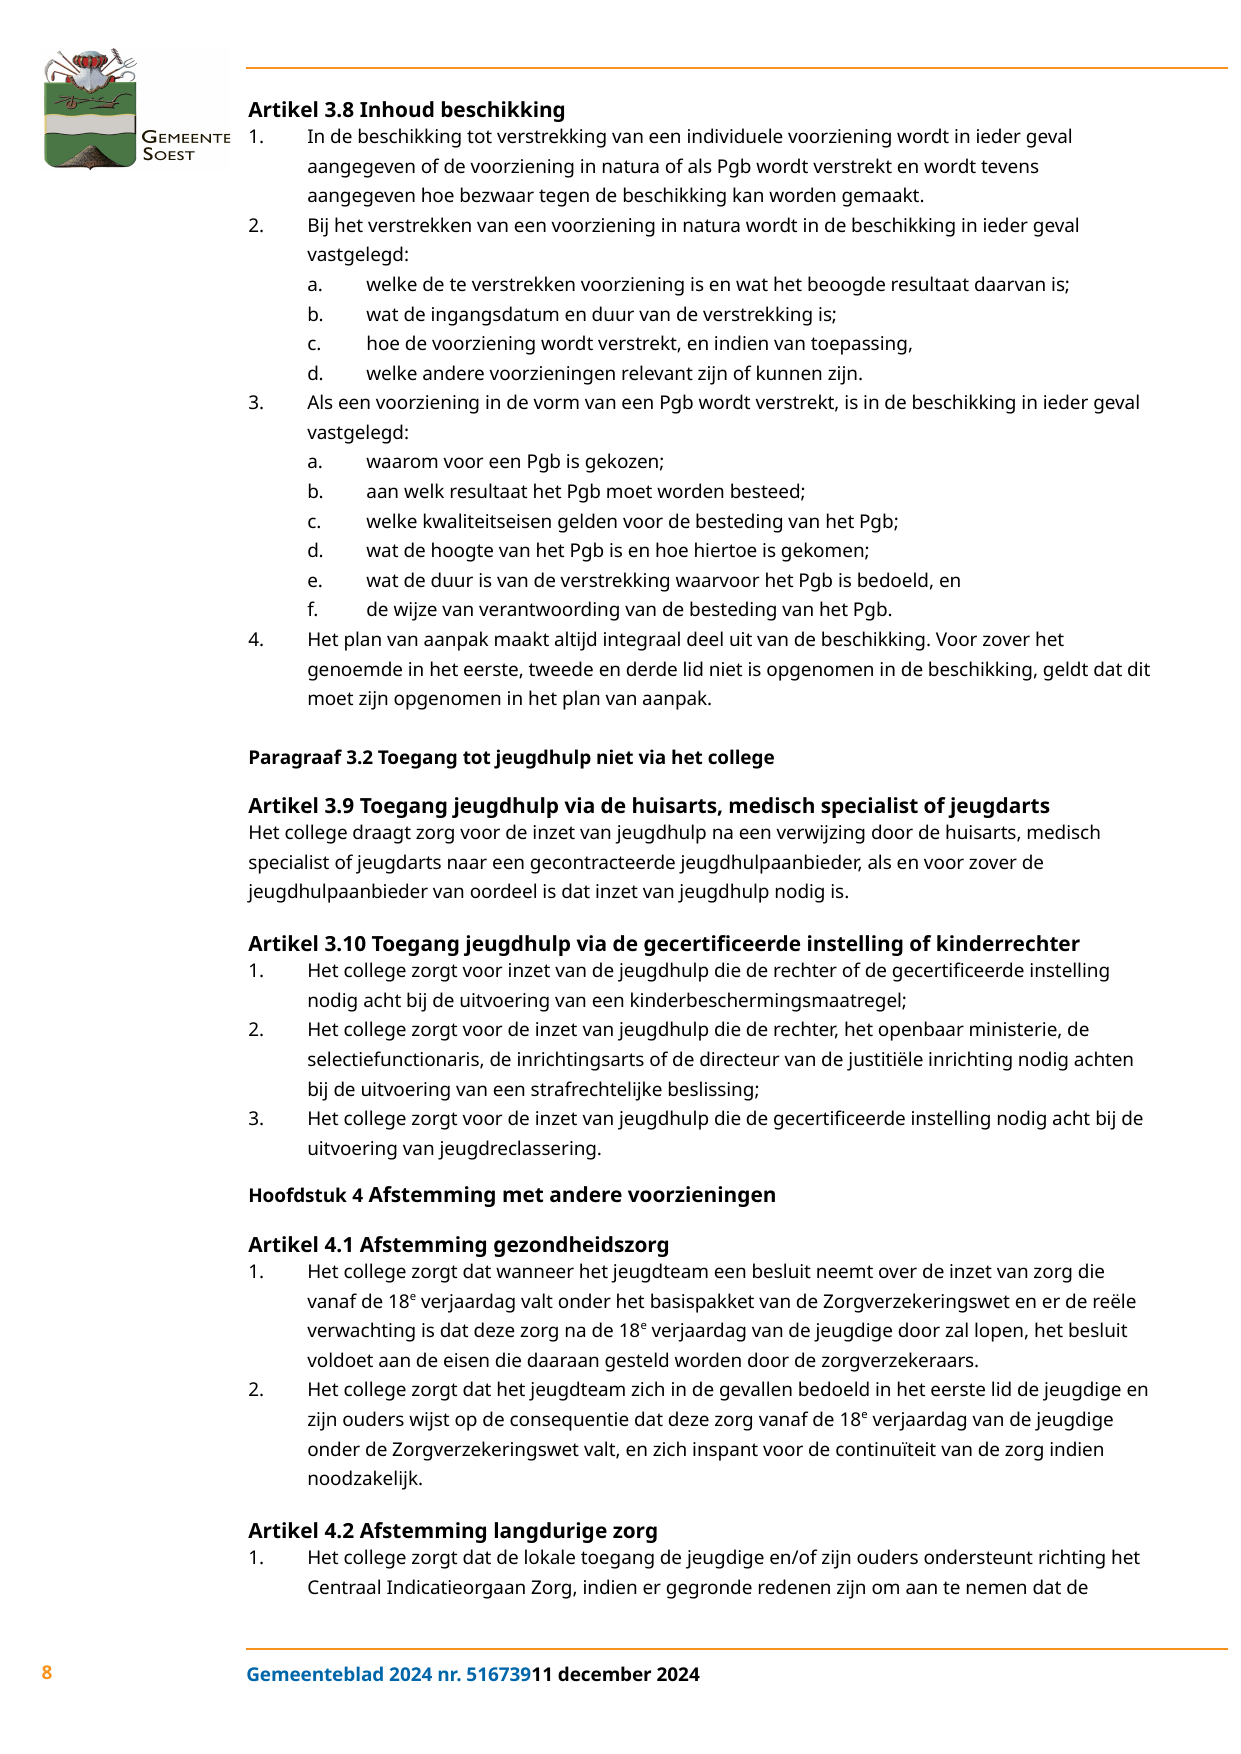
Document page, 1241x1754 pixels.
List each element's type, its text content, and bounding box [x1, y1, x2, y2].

list Het college zorgt voor de inzet van jeugdhulp die de rechter, het openbaar ministerie, de selectiefunctionaris, de inrichtingsarts of de directeur van de justitiële inrichting nodig achten bij de uitvoering van een strafrechtelijke beslissing; [248, 1017, 1152, 1102]
list waarom voor een Pgb is gekozen; [307, 449, 1152, 474]
text Artikel 3.10 Toegang jeugdhulp via de gecertificeerde instelling of kinderrechter [248, 929, 1152, 957]
list Het college zorgt dat het jeugdteam zich in de gevallen bedoeld in het eerste lid de jeugdige en zijn ouders wijst op de consequentie dat deze zorg vanaf de 18e verjaardag van de jeugdige onder de Zorgverzekeringswet valt, en zich inspant voor de continuïteit van de zorg indien noodzakelijk. [248, 1377, 1152, 1491]
text Artikel 4.1 Afstemming gezondheidszorg [248, 1230, 1152, 1258]
list Het college zorgt voor de inzet van jeugdhulp die de gecertificeerde instelling nodig acht bij de uitvoering van jeugdreclassering. [248, 1105, 1152, 1161]
list Het college zorgt voor inzet van de jeugdhulp die de rechter of de gecertificeerde instelling nodig acht bij de uitvoering van een kinderbeschermingsmaatregel; [248, 957, 1152, 1013]
list de wijze van verantwoording van de besteding van het Pgb. [307, 597, 1152, 622]
list wat de ingangsdatum en duur van de verstrekking is; [307, 301, 1152, 326]
text Artikel 3.9 Toegang jeugdhulp via de huisarts, medisch specialist of jeugdarts [248, 791, 1152, 819]
text Het college draagt zorg voor de inzet van jeugdhulp na een verwijzing door de huisarts, medisch specialist of jeugdarts naar een gecontracteerde jeugdhulpaanbieder, als en voor zover de jeugdhulpaanbieder van oordeel is dat inzet van jeugdhulp nodig is. [248, 819, 1152, 904]
list wat de duur is van de verstrekking waarvoor het Pgb is bedoeld, en [307, 567, 1152, 593]
text Paragraaf 3.2 Toegang tot jeugdhulp niet via het college [248, 744, 1152, 770]
list welke andere voorzieningen relevant zijn of kunnen zijn. [307, 360, 1152, 386]
picture [41, 47, 231, 172]
list Als een voorziening in de vorm van een Pgb wordt verstrekt, is in de beschikking in ieder geval vastgelegd: [248, 389, 1152, 445]
list In de beschikking tot verstrekking van een individuele voorziening wordt in ieder geval aangegeven of de voorziening in natura of als Pgb wordt verstrekt en wordt tevens aangegeven hoe bezwaar tegen de beschikking kan worden gemaakt. [248, 123, 1152, 208]
text Artikel 4.2 Afstemming langdurige zorg [248, 1516, 1152, 1544]
text Artikel 3.8 Inhoud beschikking [248, 95, 1152, 123]
list welke de te verstrekken voorziening is en wat het beoogde resultaat daarvan is; [307, 271, 1152, 297]
list welke kwaliteitseisen gelden voor de besteding van het Pgb; [307, 508, 1152, 533]
text Hoofdstuk 4 Afstemming met andere voorzieningen [248, 1181, 1152, 1209]
list Het plan van aanpak maakt altijd integraal deel uit van de beschikking. Voor zover het genoemde in het eerste, tweede en derde lid niet is opgenomen in de beschikking, geldt dat dit moet zijn opgenomen in het plan van aanpak. [248, 626, 1152, 711]
list hoe de voorziening wordt verstrekt, en indien van toepassing, [307, 330, 1152, 356]
list wat de hoogte van het Pgb is en hoe hiertoe is gekomen; [307, 537, 1152, 563]
list Bij het verstrekken van een voorziening in natura wordt in de beschikking in ieder geval vastgelegd: [248, 212, 1152, 267]
list Het college zorgt dat wanneer het jeugdteam een besluit neemt over de inzet van zorg die vanaf de 18e verjaardag valt onder het basispakket van de Zorgverzekeringswet en er de reële verwachting is dat deze zorg na de 18e verjaardag van de jeugdige door zal lopen, het besluit voldoet aan de eisen die daaraan gesteld worden door de zorgverzekeraars. [248, 1258, 1152, 1373]
list aan welk resultaat het Pgb moet worden besteed; [307, 478, 1152, 504]
list Het college zorgt dat de lokale toegang de jeugdige en/of zijn ouders ondersteunt richting het Centraal Indicatieorgaan Zorg, indien er gegronde redenen zijn om aan te nemen dat de [248, 1544, 1152, 1599]
